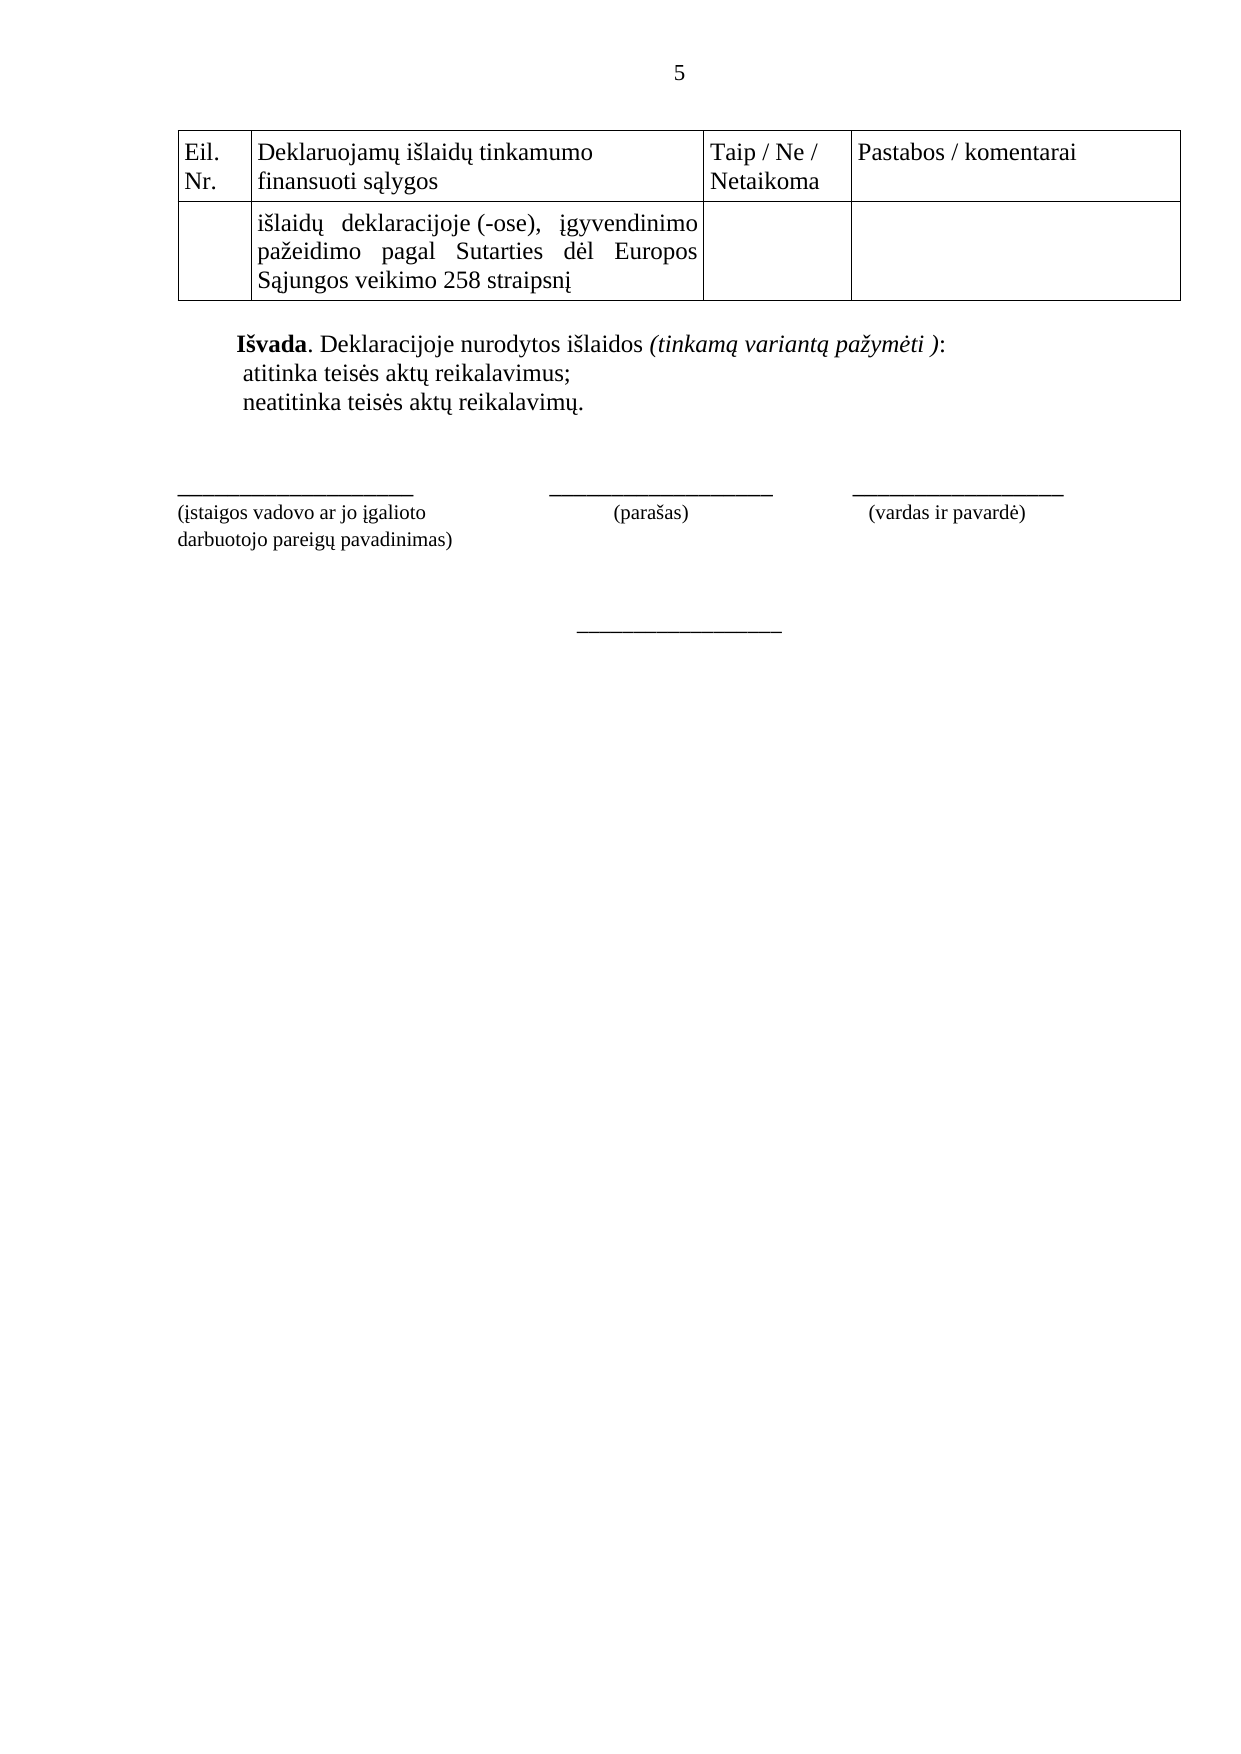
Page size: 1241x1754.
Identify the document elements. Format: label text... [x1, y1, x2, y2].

table_cell [704, 202, 851, 300]
text darbuotojo pareigų pavadinimas) [177, 524, 1181, 552]
table_header Taip / Ne / Netaikoma [704, 131, 851, 201]
text atitinka teisės aktų reikalavimus; [177, 358, 1181, 387]
text __________________ [177, 608, 1181, 636]
text (įstaigos vadovo ar jo įgalioto (parašas) (vardas ir pavardė) [177, 500, 1181, 524]
table_cell [852, 202, 1180, 300]
table_header Deklaruojamų išlaidų tinkamumo finansuoti sąlygos [252, 131, 703, 201]
table_header Eil. Nr. [179, 131, 251, 201]
table_cell [179, 202, 251, 300]
text Išvada. Deklaracijoje nurodytos išlaidos (tinkamą variantą pažymėti ): [177, 329, 1181, 358]
text ___________________ __________________ _________________ [177, 469, 1181, 500]
table_header Pastabos / komentarai [852, 131, 1180, 201]
table_cell išlaidų deklaracijoje (-ose), įgyvendinimo pažeidimo pagal Sutarties dėl Europos Sąjungos veikimo 258 straipsnį [252, 202, 703, 300]
text neatitinka teisės aktų reikalavimų. [177, 387, 1181, 416]
